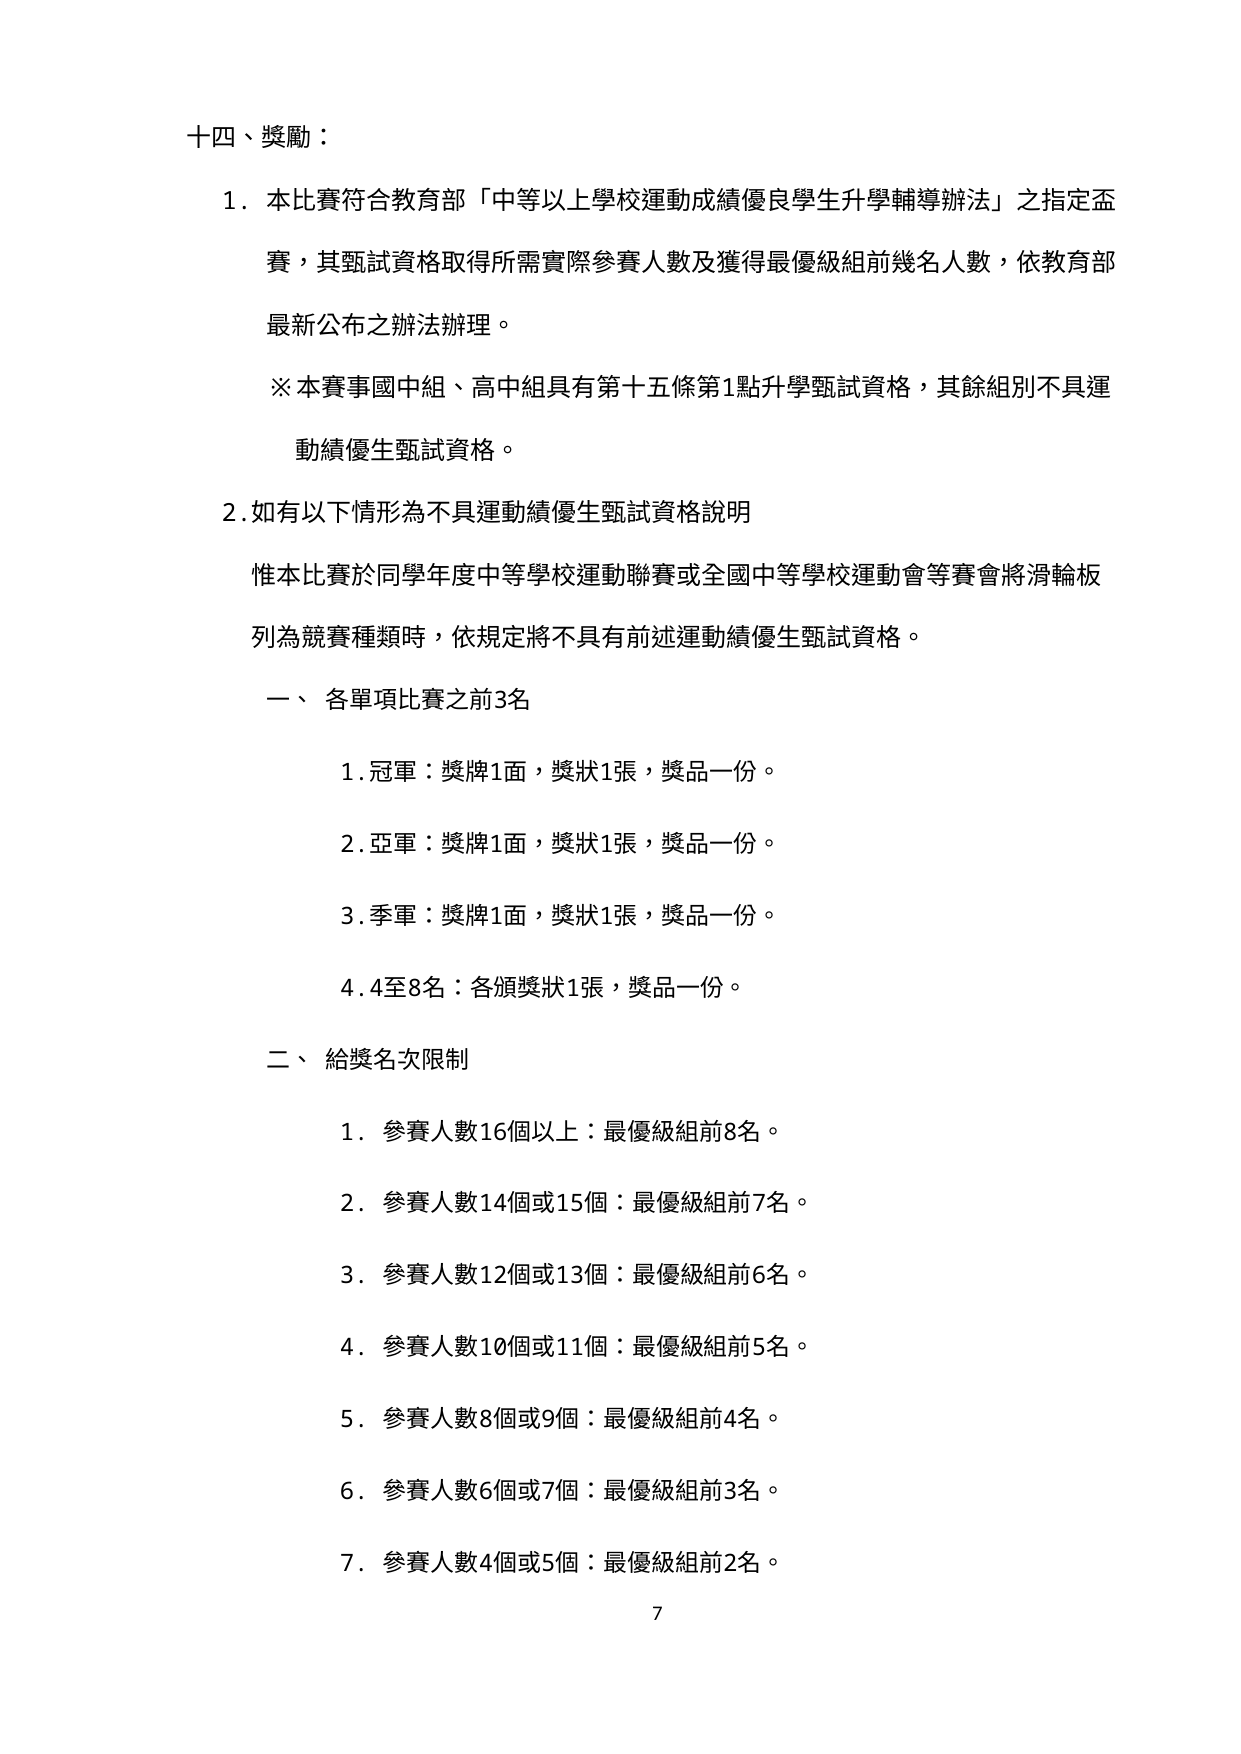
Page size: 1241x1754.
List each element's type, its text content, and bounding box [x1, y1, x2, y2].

text 7. 參賽人數4個或5個：最優級組前2名。 [295, 1519, 1122, 1582]
text 1. 參賽人數16個以上：最優級組前8名。 [192, 1088, 1122, 1150]
text 3. 參賽人數12個或13個：最優級組前6名。 [192, 1232, 1122, 1294]
text 惟本比賽於同學年度中等學校運動聯賽或全國中等學校運動會等賽會將滑輪板列為競賽種類時，依規定將不具有前述運動績優生甄試資格。 [251, 532, 1122, 657]
text 4. 參賽人數10個或11個：最優級組前5名。 [192, 1303, 1122, 1366]
list 冠軍：獎牌1面，獎狀1張，獎品一份。 [340, 728, 1122, 791]
text 2.如有以下情形為不具運動績優生甄試資格說明 [192, 469, 1122, 532]
text 二、 給獎名次限制 [192, 1016, 1122, 1078]
list 4至8名：各頒獎狀1張，獎品一份。 [340, 944, 1122, 1007]
text 十四、獎勵： [186, 94, 1122, 157]
text 一、 各單項比賽之前3名 [192, 657, 1122, 719]
text 6. 參賽人數6個或7個：最優級組前3名。 [192, 1447, 1122, 1510]
text ※本賽事國中組、高中組具有第十五條第1點升學甄試資格，其餘組別不具運動績優生甄試資格。 [266, 344, 1122, 469]
list 季軍：獎牌1面，獎狀1張，獎品一份。 [340, 872, 1122, 935]
list 本比賽符合教育部「中等以上學校運動成績優良學生升學輔導辦法」之指定盃賽，其甄試資格取得所需實際參賽人數及獲得最優級組前幾名人數，依教育部最新公布之辦法辦理。 [222, 157, 1122, 344]
text 5. 參賽人數8個或9個：最優級組前4名。 [192, 1375, 1122, 1438]
list 亞軍：獎牌1面，獎狀1張，獎品一份。 [340, 800, 1122, 863]
text 2. 參賽人數14個或15個：最優級組前7名。 [192, 1160, 1122, 1222]
